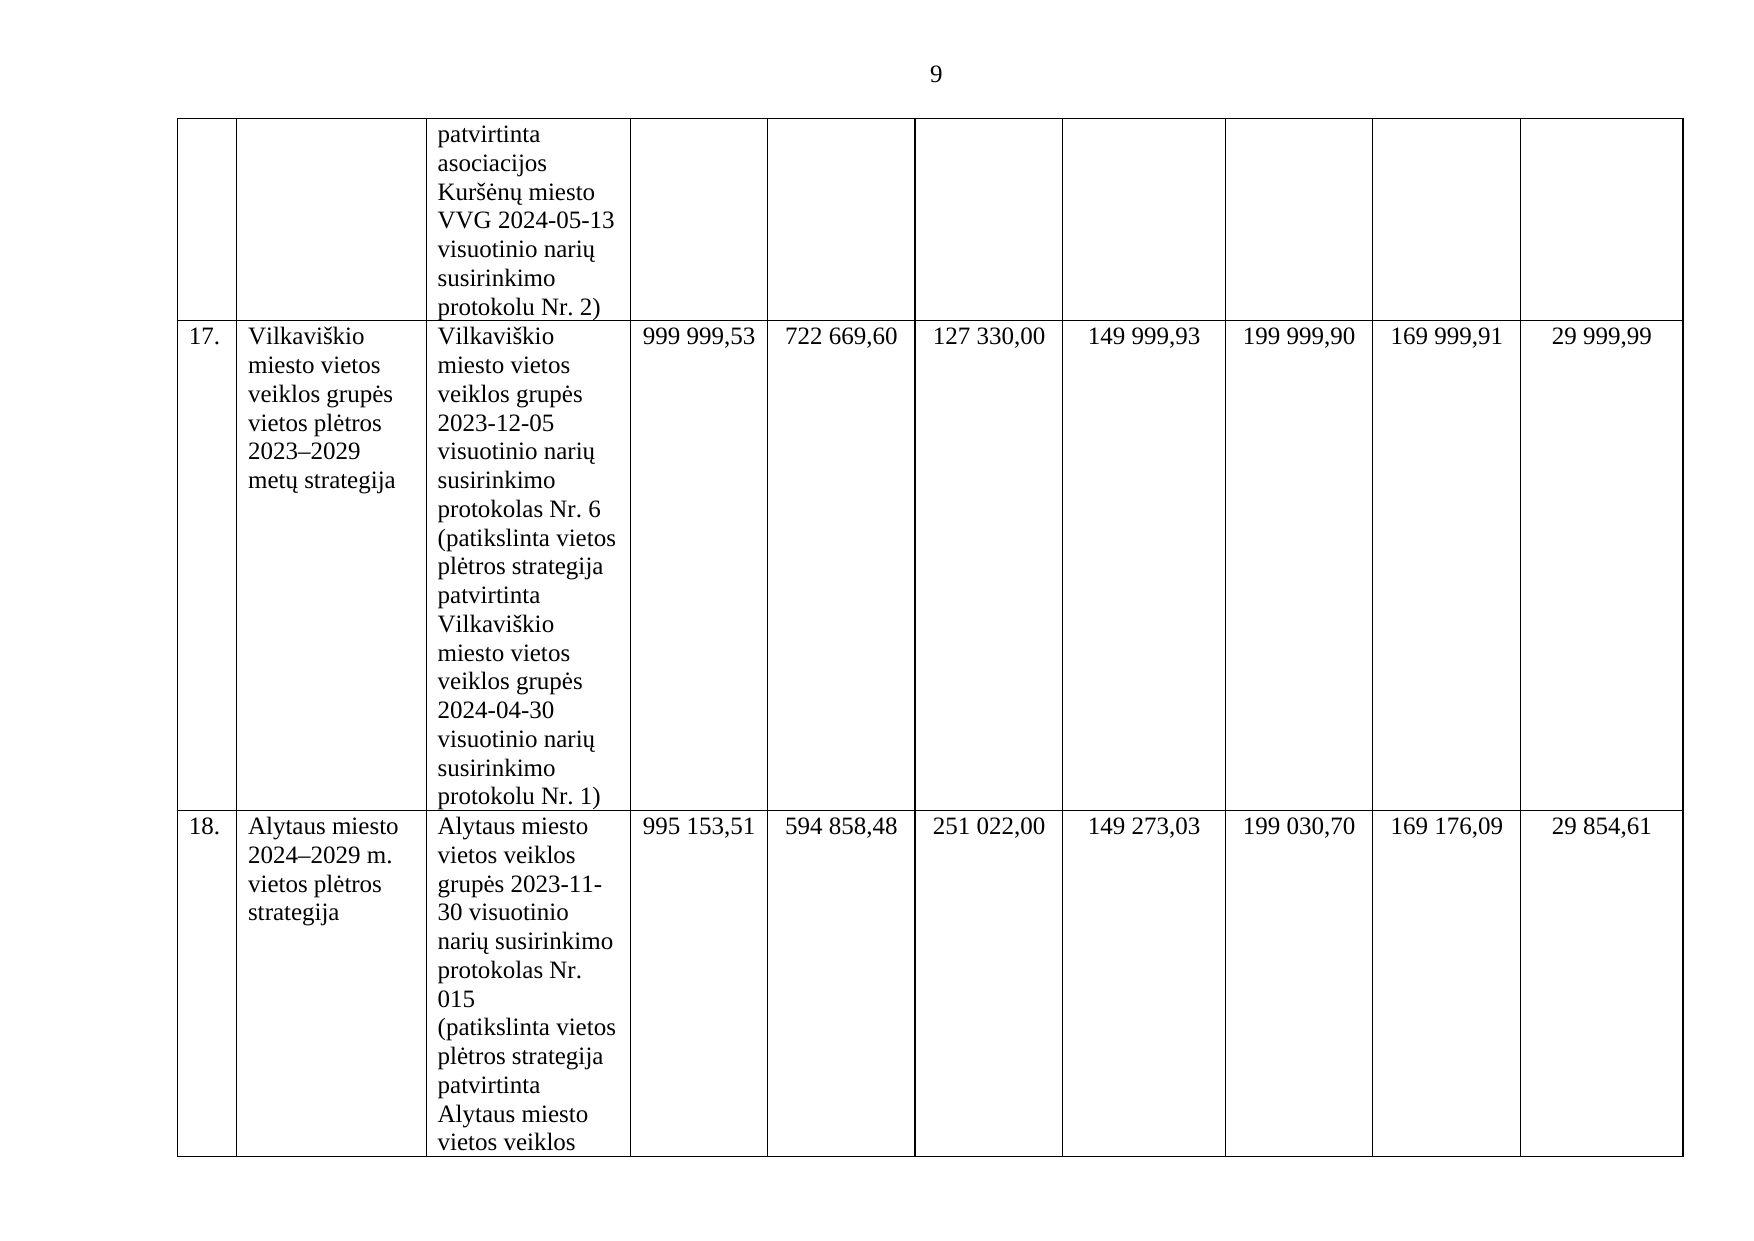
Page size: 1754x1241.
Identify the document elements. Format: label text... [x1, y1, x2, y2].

table_cell [1521, 119, 1682, 320]
table_cell 251 022,00 [916, 811, 1062, 1156]
table_cell [1063, 119, 1225, 320]
table_cell 169 999,91 [1373, 321, 1520, 810]
table_cell 17. [178, 321, 236, 810]
table_cell [1226, 119, 1372, 320]
table_cell 995 153,51 [631, 811, 767, 1156]
table_cell [768, 119, 914, 320]
table_cell 149 999,93 [1063, 321, 1225, 810]
table_cell 199 999,90 [1226, 321, 1372, 810]
table_cell [237, 119, 426, 320]
table_cell 999 999,53 [631, 321, 767, 810]
table_cell 18. [178, 811, 236, 1156]
table_cell Alytaus miesto 2024–2029 m. vietos plėtros strategija [237, 811, 426, 1156]
table_cell 149 273,03 [1063, 811, 1225, 1156]
table_cell 127 330,00 [916, 321, 1062, 810]
table_cell Vilkaviškio miesto vietos veiklos grupės vietos plėtros 2023–2029 metų strategija [237, 321, 426, 810]
table_cell [916, 119, 1062, 320]
table_cell 29 854,61 [1521, 811, 1682, 1156]
table_cell 29 999,99 [1521, 321, 1682, 810]
table_cell [178, 119, 236, 320]
table_cell patvirtinta asociacijos Kuršėnų miesto VVG 2024-05-13 visuotinio narių susirinkimo protokolu Nr. 2) [427, 119, 630, 320]
table_cell 722 669,60 [768, 321, 914, 810]
table_cell 199 030,70 [1226, 811, 1372, 1156]
table_cell 594 858,48 [768, 811, 914, 1156]
table_cell Vilkaviškio miesto vietos veiklos grupės 2023-12-05 visuotinio narių susirinkimo protokolas Nr. 6 (patikslinta vietos plėtros strategija patvirtinta Vilkaviškio miesto vietos veiklos grupės 2024-04-30 visuotinio narių susirinkimo protokolu Nr. 1) [427, 321, 630, 810]
table_cell 169 176,09 [1373, 811, 1520, 1156]
table_cell [631, 119, 767, 320]
table_cell [1373, 119, 1520, 320]
table_cell Alytaus miesto vietos veiklos grupės 2023-11-30 visuotinio narių susirinkimo protokolas Nr. 015 (patikslinta vietos plėtros strategija patvirtinta Alytaus miesto vietos veiklos [427, 811, 630, 1156]
